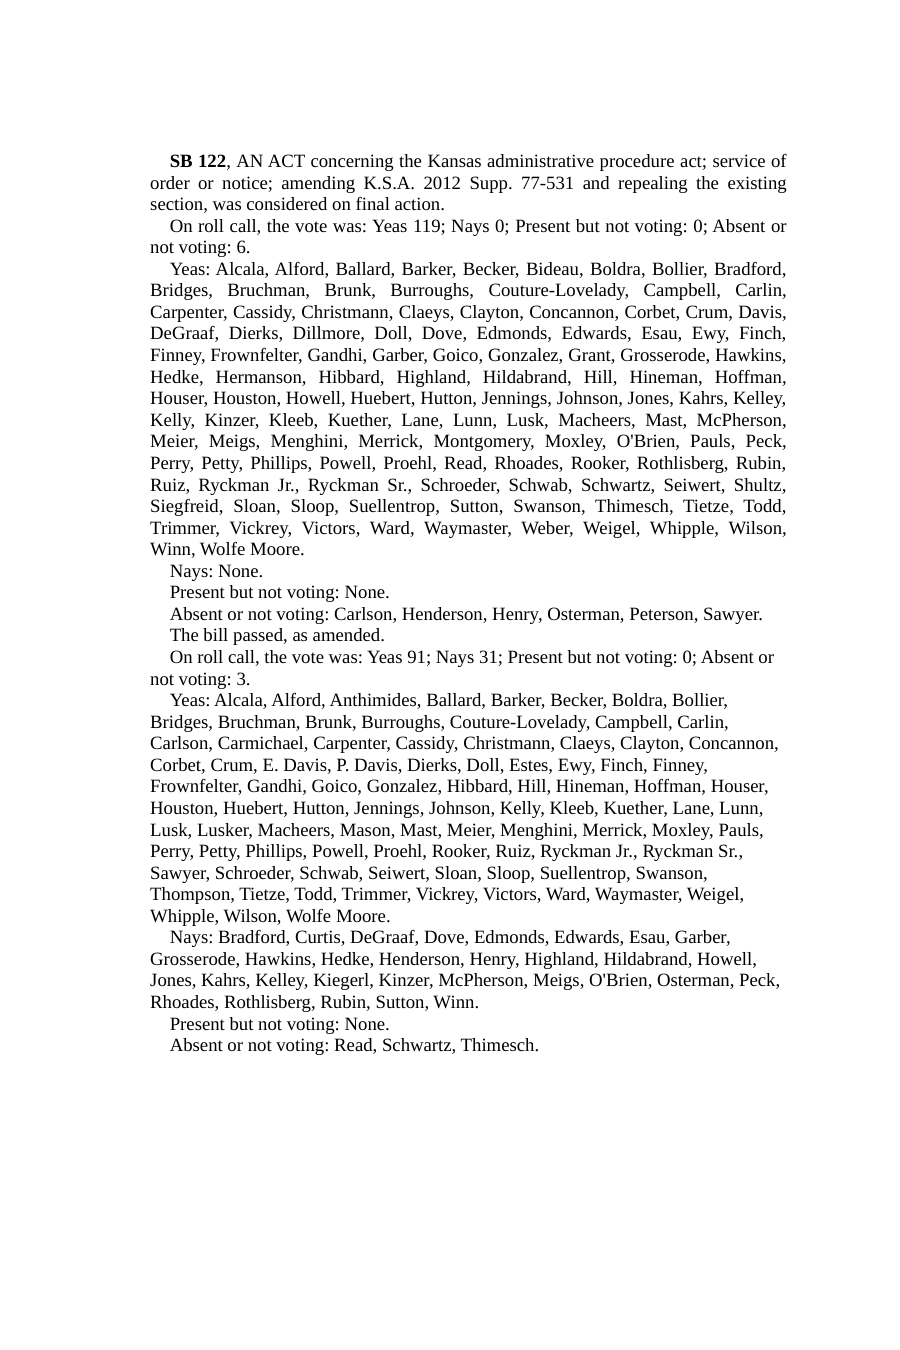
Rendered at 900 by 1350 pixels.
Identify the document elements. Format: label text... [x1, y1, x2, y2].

text Absent or not voting: Carlson, Henderson, Henry, Osterman, Peterson, Sawyer. [150, 603, 787, 624]
text On roll call, the vote was: Yeas 119; Nays 0; Present but not voting: 0; Absent or not voting: 6. [150, 215, 787, 258]
text Nays: None. [150, 560, 787, 581]
text SB 122, AN ACT concerning the Kansas administrative procedure act; service of order or notice; amending K.S.A. 2012 Supp. 77-531 and repealing the existing section, was considered on final action. [150, 150, 787, 215]
text Yeas: Alcala, Alford, Ballard, Barker, Becker, Bideau, Boldra, Bollier, Bradford, Bridges, Bruchman, Brunk, Burroughs, Couture-Lovelady, Campbell, Carlin, Carpenter, Cassidy, Christmann, Claeys, Clayton, Concannon, Corbet, Crum, Davis, DeGraaf, Dierks, Dillmore, Doll, Dove, Edmonds, Edwards, Esau, Ewy, Finch, Finney, Frownfelter, Gandhi, Garber, Goico, Gonzalez, Grant, Grosserode, Hawkins, Hedke, Hermanson, Hibbard, Highland, Hildabrand, Hill, Hineman, Hoffman, Houser, Houston, Howell, Huebert, Hutton, Jennings, Johnson, Jones, Kahrs, Kelley, Kelly, Kinzer, Kleeb, Kuether, Lane, Lunn, Lusk, Macheers, Mast, McPherson, Meier, Meigs, Menghini, Merrick, Montgomery, Moxley, O'Brien, Pauls, Peck, Perry, Petty, Phillips, Powell, Proehl, Read, Rhoades, Rooker, Rothlisberg, Rubin, Ruiz, Ryckman Jr., Ryckman Sr., Schroeder, Schwab, Schwartz, Seiwert, Shultz, Siegfreid, Sloan, Sloop, Suellentrop, Sutton, Swanson, Thimesch, Tietze, Todd, Trimmer, Vickrey, Victors, Ward, Waymaster, Weber, Weigel, Whipple, Wilson, Winn, Wolfe Moore. [150, 258, 787, 560]
text Yeas: Alcala, Alford, Anthimides, Ballard, Barker, Becker, Boldra, Bollier, Bridges, Bruchman, Brunk, Burroughs, Couture-Lovelady, Campbell, Carlin, Carlson, Carmichael, Carpenter, Cassidy, Christmann, Claeys, Clayton, Concannon, Corbet, Crum, E. Davis, P. Davis, Dierks, Doll, Estes, Ewy, Finch, Finney, Frownfelter, Gandhi, Goico, Gonzalez, Hibbard, Hill, Hineman, Hoffman, Houser, Houston, Huebert, Hutton, Jennings, Johnson, Kelly, Kleeb, Kuether, Lane, Lunn, Lusk, Lusker, Macheers, Mason, Mast, Meier, Menghini, Merrick, Moxley, Pauls, Perry, Petty, Phillips, Powell, Proehl, Rooker, Ruiz, Ryckman Jr., Ryckman Sr., Sawyer, Schroeder, Schwab, Seiwert, Sloan, Sloop, Suellentrop, Swanson, Thompson, Tietze, Todd, Trimmer, Vickrey, Victors, Ward, Waymaster, Weigel, Whipple, Wilson, Wolfe Moore. [150, 689, 787, 926]
text On roll call, the vote was: Yeas 91; Nays 31; Present but not voting: 0; Absent or not voting: 3. [150, 646, 787, 689]
text The bill passed, as amended. [150, 624, 787, 646]
text Absent or not voting: Read, Schwartz, Thimesch. [150, 1034, 787, 1056]
text Nays: Bradford, Curtis, DeGraaf, Dove, Edmonds, Edwards, Esau, Garber, Grosserode, Hawkins, Hedke, Henderson, Henry, Highland, Hildabrand, Howell, Jones, Kahrs, Kelley, Kiegerl, Kinzer, McPherson, Meigs, O'Brien, Osterman, Peck, Rhoades, Rothlisberg, Rubin, Sutton, Winn. [150, 926, 787, 1012]
text Present but not voting: None. [150, 1012, 787, 1034]
text Present but not voting: None. [150, 581, 787, 603]
